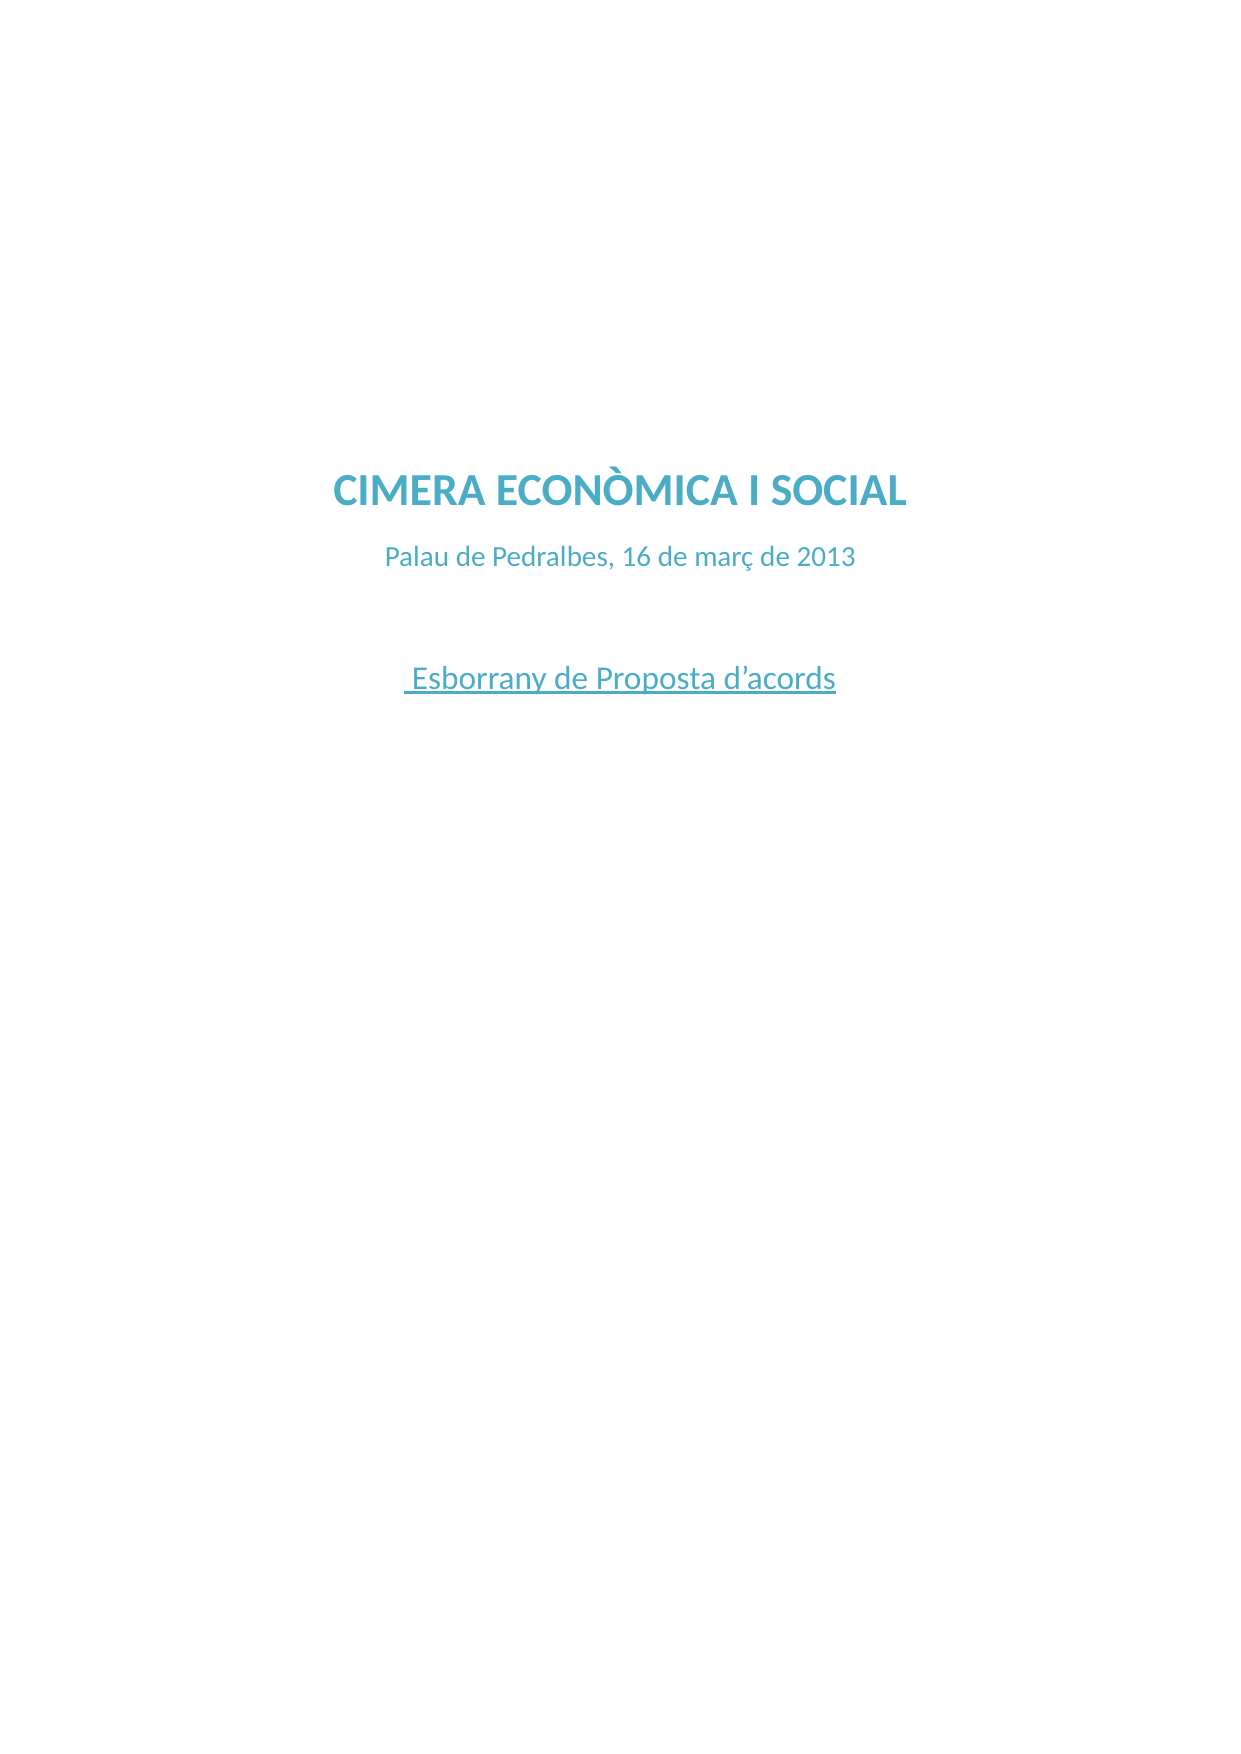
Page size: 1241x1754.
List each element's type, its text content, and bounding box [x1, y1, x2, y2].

text CIMERA ECONÒMICA I SOCIAL [177, 461, 1063, 517]
text Esborrany de Proposta d’acords [177, 657, 1063, 697]
text Palau de Pedralbes, 16 de març de 2013 [177, 538, 1063, 574]
